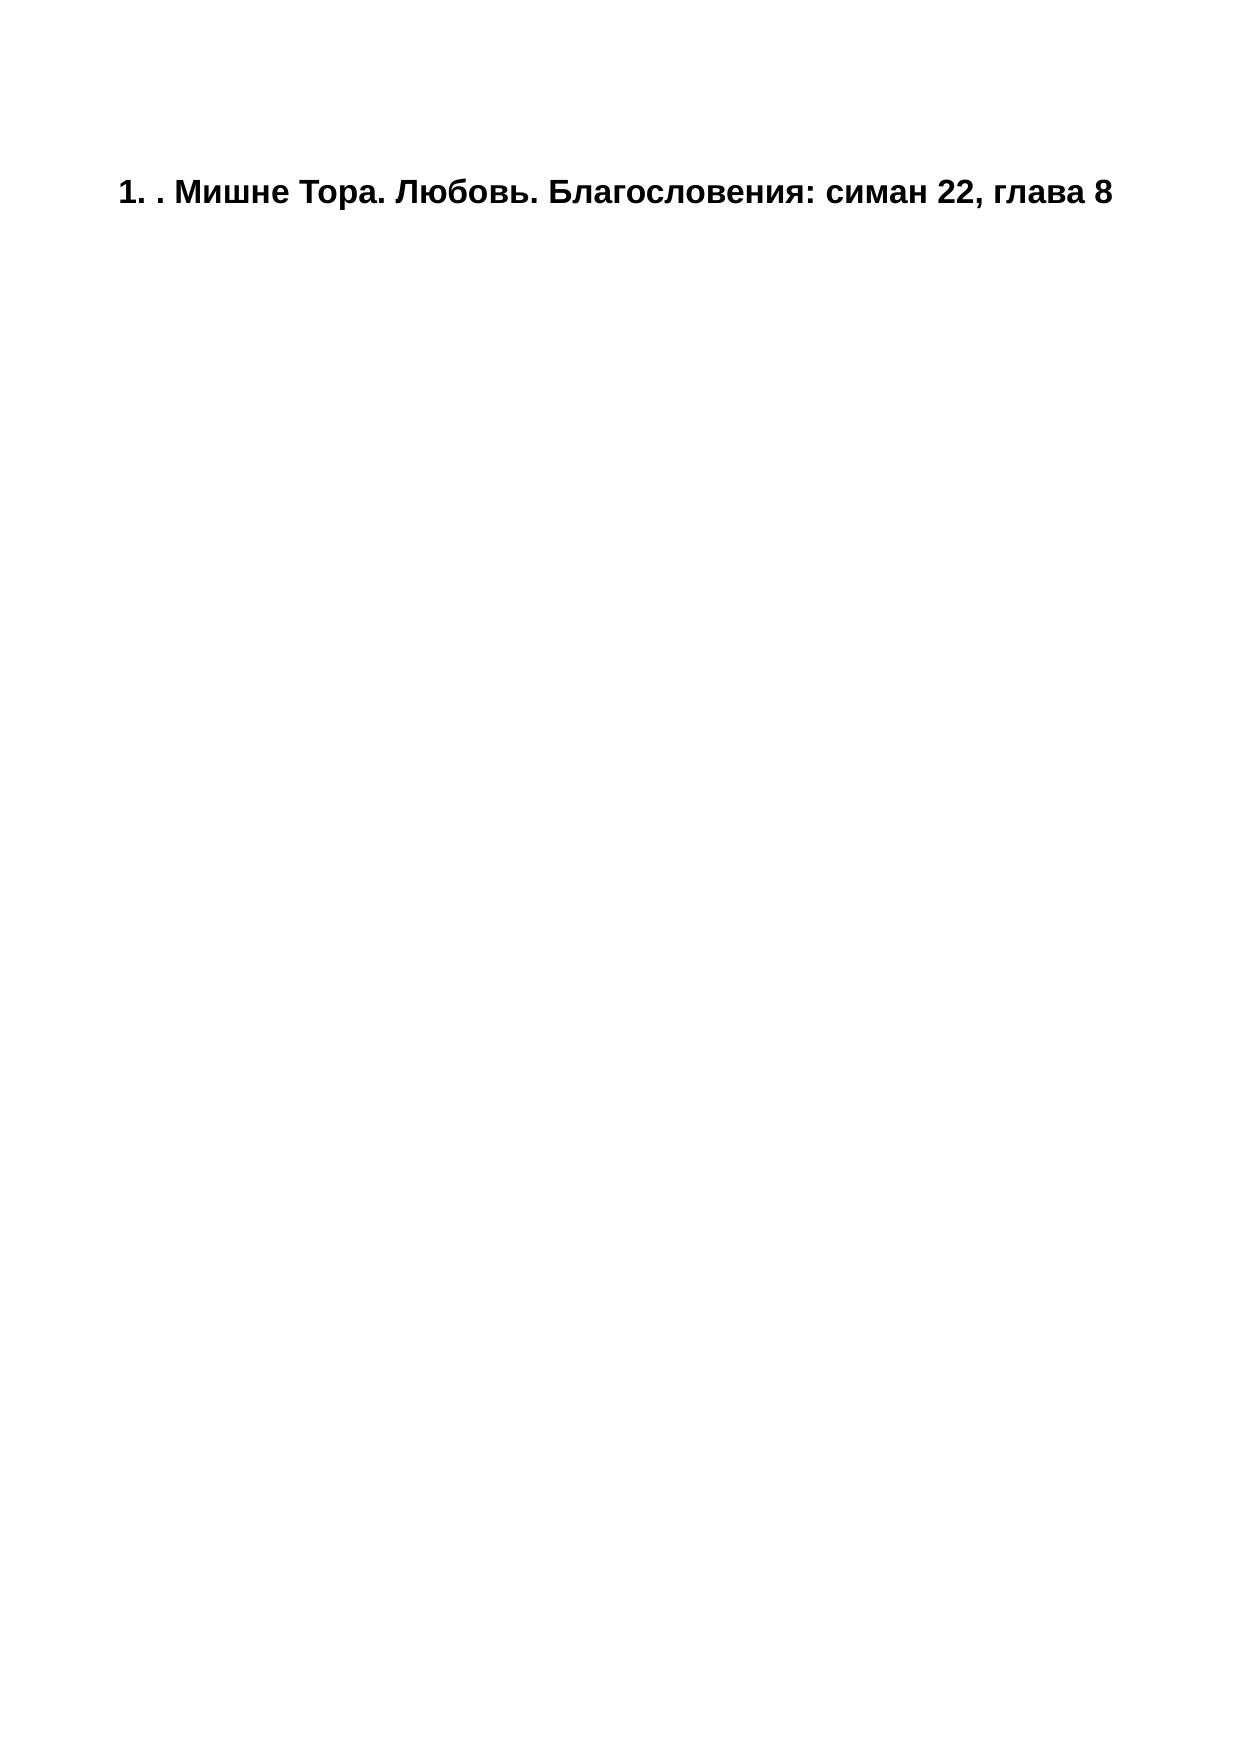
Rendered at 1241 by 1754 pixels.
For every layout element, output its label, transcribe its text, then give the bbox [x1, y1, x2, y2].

subtitle . Мишне Тора. Любовь. Благословения: симан 22, глава 8 [118, 147, 1122, 176]
